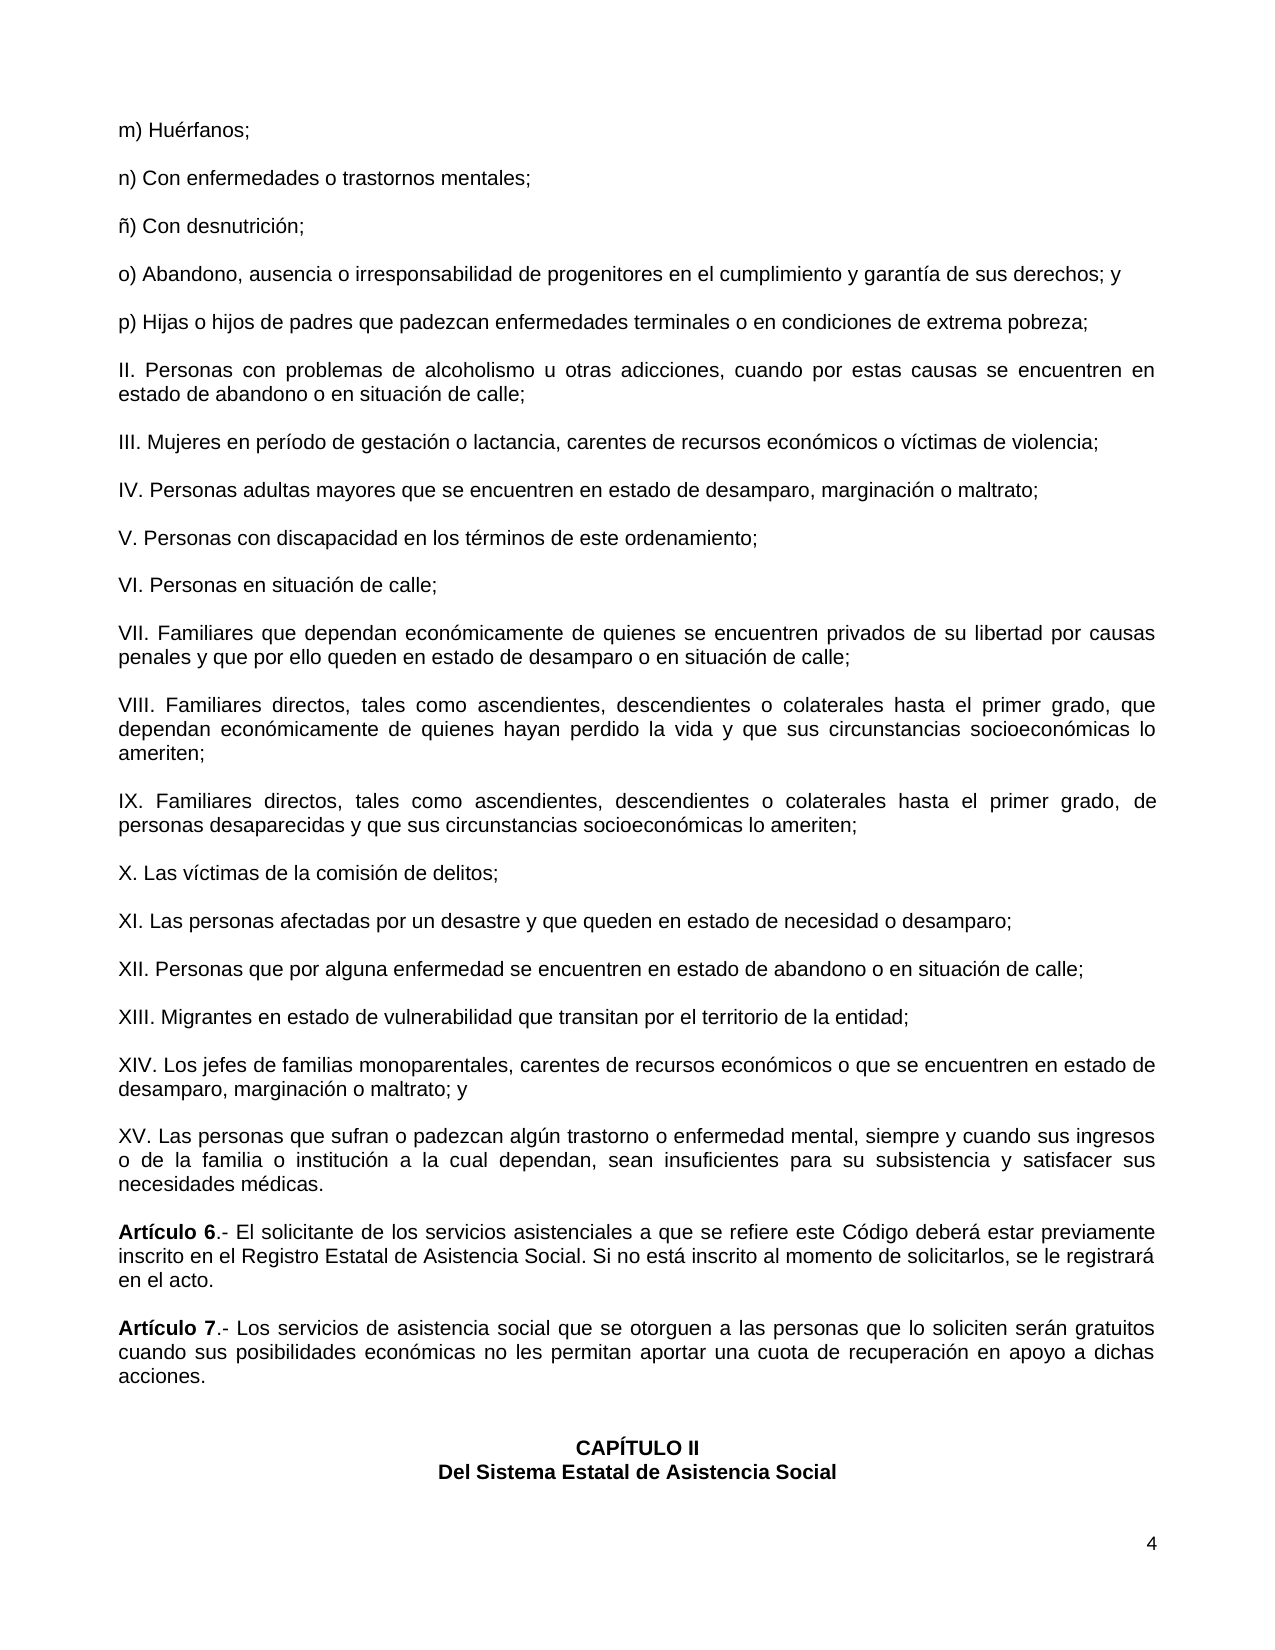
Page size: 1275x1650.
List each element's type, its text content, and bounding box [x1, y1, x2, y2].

text XII. Personas que por alguna enfermedad se encuentren en estado de abandono o en situación de calle; [118, 957, 1157, 981]
text VI. Personas en situación de calle; [118, 573, 1157, 597]
text p) Hijas o hijos de padres que padezcan enfermedades terminales o en condiciones de extrema pobreza; [118, 310, 1157, 334]
text o) Abandono, ausencia o irresponsabilidad de progenitores en el cumplimiento y garantía de sus derechos; y [118, 262, 1157, 286]
text VIII. Familiares directos, tales como ascendientes, descendientes o colaterales hasta el primer grado, que dependan económicamente de quienes hayan perdido la vida y que sus circunstancias socioeconómicas lo ameriten; [118, 693, 1157, 765]
text Del Sistema Estatal de Asistencia Social [118, 1460, 1157, 1484]
text IV. Personas adultas mayores que se encuentren en estado de desamparo, marginación o maltrato; [118, 477, 1157, 501]
text XI. Las personas afectadas por un desastre y que queden en estado de necesidad o desamparo; [118, 909, 1157, 933]
text ñ) Con desnutrición; [118, 214, 1157, 238]
text XV. Las personas que sufran o padezcan algún trastorno o enfermedad mental, siempre y cuando sus ingresos o de la familia o institución a la cual dependan, sean insuficientes para su subsistencia y satisfacer sus necesidades médicas. [118, 1124, 1157, 1196]
text m) Huérfanos; [118, 118, 1157, 142]
text IX. Familiares directos, tales como ascendientes, descendientes o colaterales hasta el primer grado, de personas desaparecidas y que sus circunstancias socioeconómicas lo ameriten; [118, 789, 1157, 837]
text Artículo 7.- Los servicios de asistencia social que se otorguen a las personas que lo soliciten serán gratuitos cuando sus posibilidades económicas no les permitan aportar una cuota de recuperación en apoyo a dichas acciones. [118, 1316, 1157, 1388]
text XIV. Los jefes de familias monoparentales, carentes de recursos económicos o que se encuentren en estado de desamparo, marginación o maltrato; y [118, 1052, 1157, 1100]
text V. Personas con discapacidad en los términos de este ordenamiento; [118, 525, 1157, 549]
text Artículo 6.- El solicitante de los servicios asistenciales a que se refiere este Código deberá estar previamente inscrito en el Registro Estatal de Asistencia Social. Si no está inscrito al momento de solicitarlos, se le registrará en el acto. [118, 1220, 1157, 1292]
text X. Las víctimas de la comisión de delitos; [118, 861, 1157, 885]
text VII. Familiares que dependan económicamente de quienes se encuentren privados de su libertad por causas penales y que por ello queden en estado de desamparo o en situación de calle; [118, 621, 1157, 669]
text n) Con enfermedades o trastornos mentales; [118, 166, 1157, 190]
text II. Personas con problemas de alcoholismo u otras adicciones, cuando por estas causas se encuentren en estado de abandono o en situación de calle; [118, 358, 1157, 406]
text III. Mujeres en período de gestación o lactancia, carentes de recursos económicos o víctimas de violencia; [118, 429, 1157, 453]
text CAPÍTULO II [118, 1436, 1157, 1460]
text XIII. Migrantes en estado de vulnerabilidad que transitan por el territorio de la entidad; [118, 1004, 1157, 1028]
